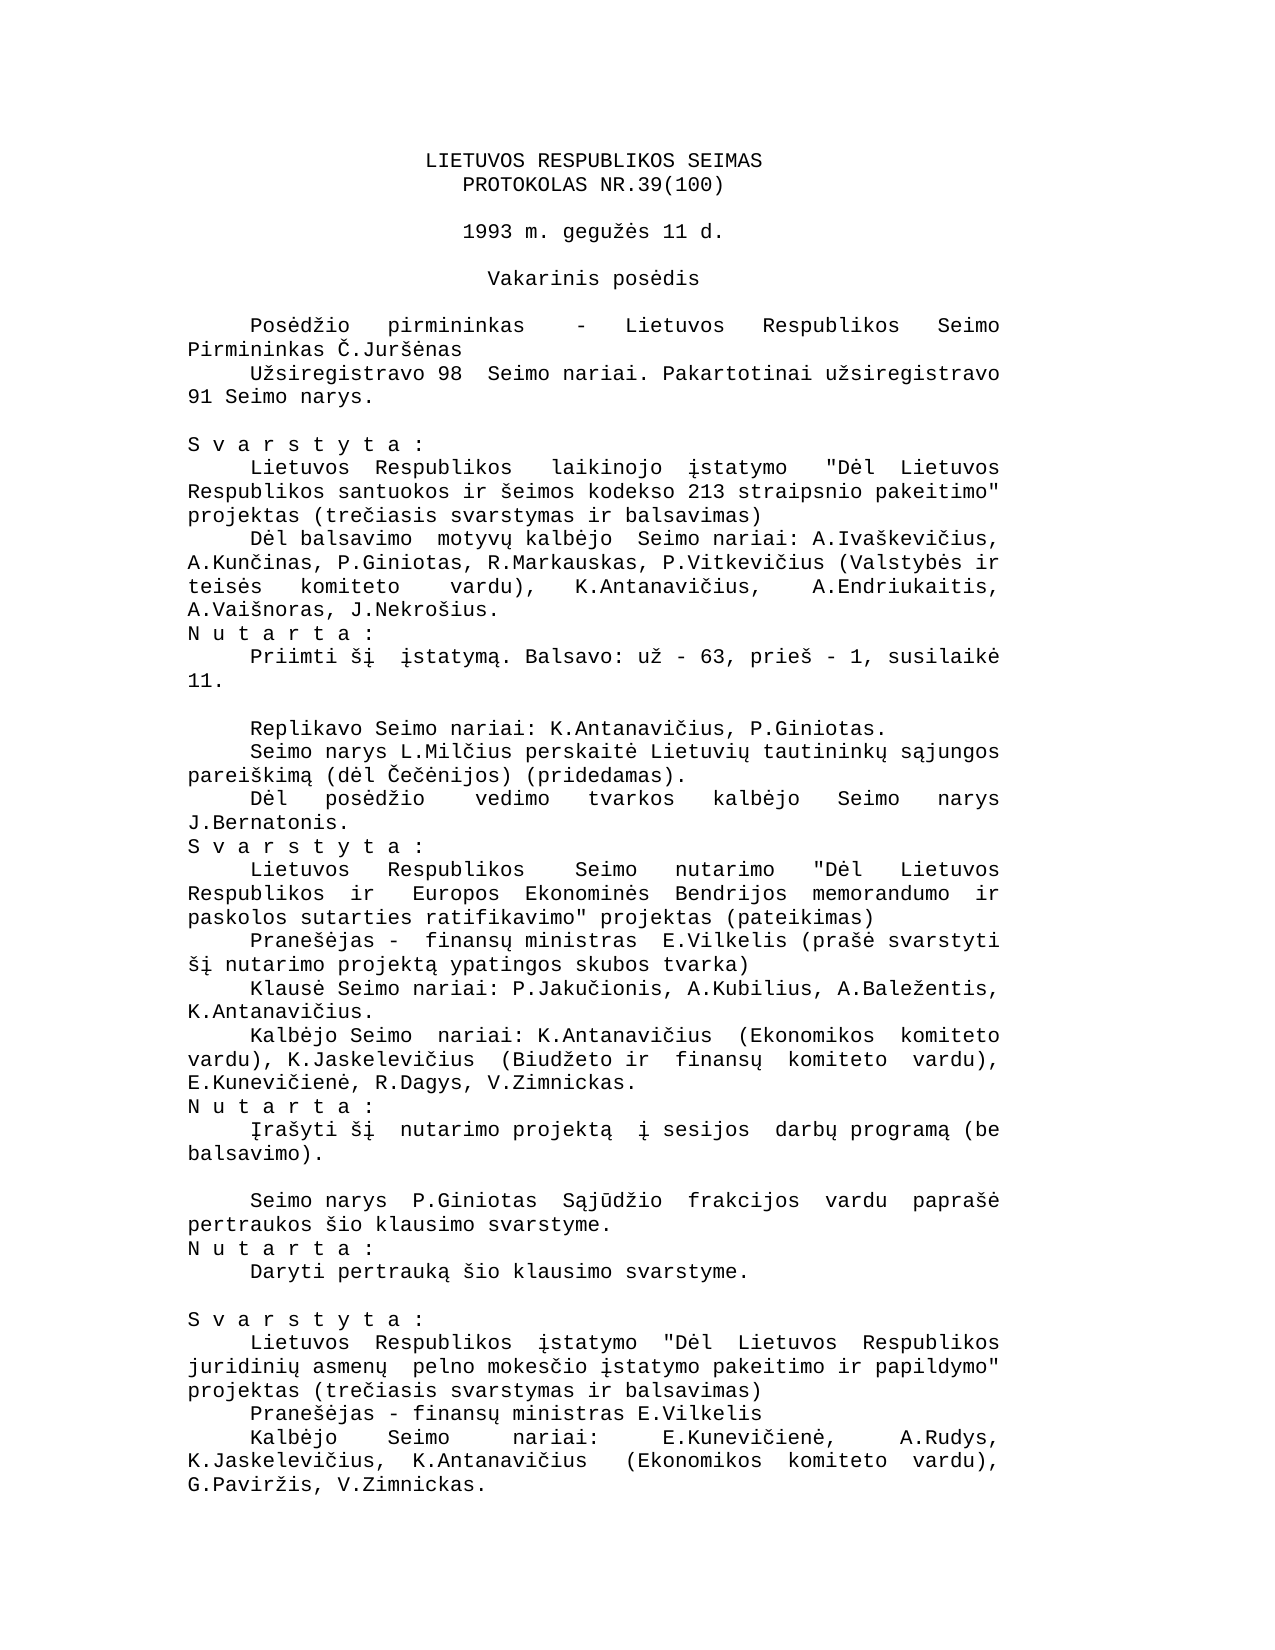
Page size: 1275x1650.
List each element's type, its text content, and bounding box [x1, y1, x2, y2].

text projektas (trečiasis svarstymas ir balsavimas) [187, 1379, 1087, 1403]
text Klausė Seimo nariai: P.Jakučionis, A.Kubilius, A.Baležentis, [187, 978, 1087, 1001]
text Įrašyti šį nutarimo projektą į sesijos darbų programą (be [187, 1119, 1087, 1143]
text Pirmininkas Č.Juršėnas [187, 339, 1087, 363]
text projektas (trečiasis svarstymas ir balsavimas) [187, 505, 1087, 528]
text šį nutarimo projektą ypatingos skubos tvarka) [187, 954, 1087, 978]
text juridinių asmenų pelno mokesčio įstatymo pakeitimo ir papildymo" [187, 1356, 1087, 1379]
text pertraukos šio klausimo svarstyme. [187, 1214, 1087, 1238]
text 91 Seimo narys. [187, 386, 1087, 410]
text Priimti šį įstatymą. Balsavo: už - 63, prieš - 1, susilaikė [187, 647, 1087, 670]
text Lietuvos Respublikos įstatymo "Dėl Lietuvos Respublikos [187, 1332, 1087, 1356]
text Replikavo Seimo nariai: K.Antanavičius, P.Giniotas. [187, 717, 1087, 741]
text balsavimo). [187, 1143, 1087, 1167]
text PROTOKOLAS NR.39(100) [187, 174, 1087, 197]
text Posėdžio pirmininkas - Lietuvos Respublikos Seimo [187, 316, 1087, 339]
text N u t a r t a : [187, 623, 1087, 647]
text Daryti pertrauką šio klausimo svarstyme. [187, 1261, 1087, 1285]
text Pranešėjas - finansų ministras E.Vilkelis (prašė svarstyti [187, 930, 1087, 954]
text N u t a r t a : [187, 1096, 1087, 1119]
text E.Kunevičienė, R.Dagys, V.Zimnickas. [187, 1072, 1087, 1096]
text S v a r s t y t a : [187, 836, 1087, 859]
text Pranešėjas - finansų ministras E.Vilkelis [187, 1403, 1087, 1427]
text Seimo narys P.Giniotas Sąjūdžio frakcijos vardu paprašė [187, 1190, 1087, 1214]
text Lietuvos Respublikos Seimo nutarimo "Dėl Lietuvos [187, 859, 1087, 883]
text vardu), K.Jaskelevičius (Biudžeto ir finansų komiteto vardu), [187, 1048, 1087, 1072]
text teisės komiteto vardu), K.Antanavičius, A.Endriukaitis, [187, 576, 1087, 599]
text 1993 m. gegužės 11 d. [187, 221, 1087, 244]
text LIETUVOS RESPUBLIKOS SEIMAS [187, 150, 1087, 174]
text A.Vaišnoras, J.Nekrošius. [187, 599, 1087, 623]
text J.Bernatonis. [187, 812, 1087, 836]
text K.Antanavičius. [187, 1001, 1087, 1025]
text paskolos sutarties ratifikavimo" projektas (pateikimas) [187, 907, 1087, 930]
text Kalbėjo Seimo nariai: K.Antanavičius (Ekonomikos komiteto [187, 1025, 1087, 1048]
text Dėl posėdžio vedimo tvarkos kalbėjo Seimo narys [187, 788, 1087, 812]
text Vakarinis posėdis [187, 268, 1087, 292]
text Užsiregistravo 98 Seimo nariai. Pakartotinai užsiregistravo [187, 363, 1087, 386]
text N u t a r t a : [187, 1238, 1087, 1261]
text Dėl balsavimo motyvų kalbėjo Seimo nariai: A.Ivaškevičius, [187, 528, 1087, 552]
text 11. [187, 670, 1087, 694]
text S v a r s t y t a : [187, 1309, 1087, 1332]
text G.Paviržis, V.Zimnickas. [187, 1474, 1087, 1498]
text pareiškimą (dėl Čečėnijos) (pridedamas). [187, 765, 1087, 788]
text Lietuvos Respublikos laikinojo įstatymo "Dėl Lietuvos [187, 457, 1087, 481]
text Respublikos santuokos ir šeimos kodekso 213 straipsnio pakeitimo" [187, 481, 1087, 505]
text K.Jaskelevičius, K.Antanavičius (Ekonomikos komiteto vardu), [187, 1451, 1087, 1474]
text Seimo narys L.Milčius perskaitė Lietuvių tautininkų sąjungos [187, 741, 1087, 765]
text A.Kunčinas, P.Giniotas, R.Markauskas, P.Vitkevičius (Valstybės ir [187, 552, 1087, 576]
text S v a r s t y t a : [187, 434, 1087, 457]
text Respublikos ir Europos Ekonominės Bendrijos memorandumo ir [187, 883, 1087, 907]
text Kalbėjo Seimo nariai: E.Kunevičienė, A.Rudys, [187, 1427, 1087, 1451]
